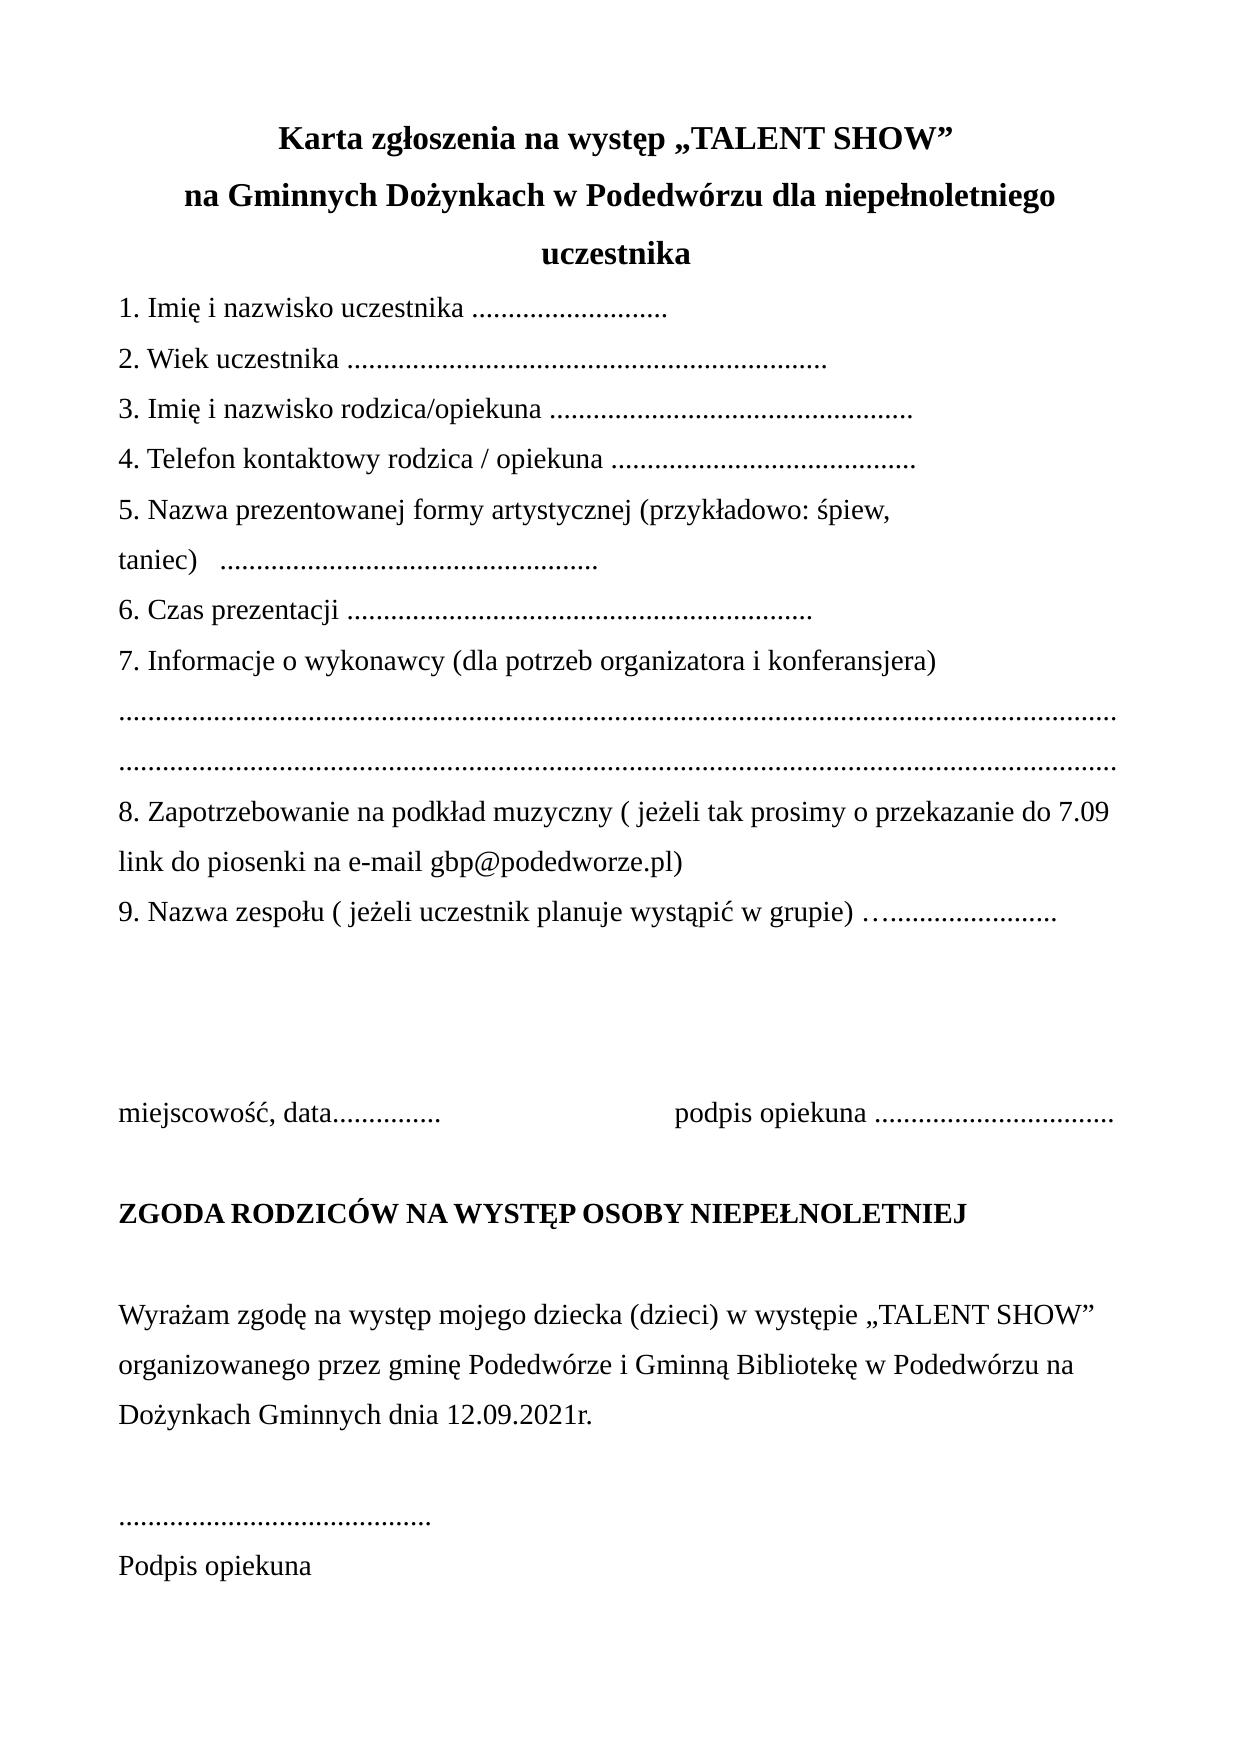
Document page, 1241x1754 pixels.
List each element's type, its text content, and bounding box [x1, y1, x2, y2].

text 1. Imię i nazwisko uczestnika ........................... 2. Wiek uczestnika .................................................................. 3. Imię i nazwisko rodzica/opiekuna .................................................. 4. Telefon kontaktowy rodzica / opiekuna .......................................... 5. Nazwa prezentowanej formy artystycznej (przykładowo: śpiew, taniec) .................................................... 6. Czas prezentacji ................................................................ 7. Informacje o wykonawcy (dla potrzeb organizatora i konferansjera) ..................................................................................................................................................................................................................................................................................8. Zapotrzebowanie na podkład muzyczny ( jeżeli tak prosimy o przekazanie do 7.09 link do piosenki na e-mail gbp@podedworze.pl) [118, 291, 1122, 878]
text 9. Nazwa zespołu ( jeżeli uczestnik planuje wystąpić w grupie) …....................... [118, 894, 1122, 928]
text Karta zgłoszenia na występ „TALENT SHOW” [118, 118, 1122, 156]
text na Gminnych Dożynkach w Podedwórzu dla niepełnoletniego uczestnika [118, 176, 1122, 271]
text ZGODA RODZICÓW NA WYSTĘP OSOBY NIEPEŁNOLETNIEJ Wyrażam zgodę na występ mojego dziecka (dzieci) w występie „TALENT SHOW” organizowanego przez gminę Podedwórze i Gminną Bibliotekę w Podedwórzu na Dożynkach Gminnych dnia 12.09.2021r. ........................................... Podpis opiekuna [118, 1196, 1122, 1582]
text miejscowość, data............... podpis opiekuna ................................. [118, 995, 1122, 1129]
